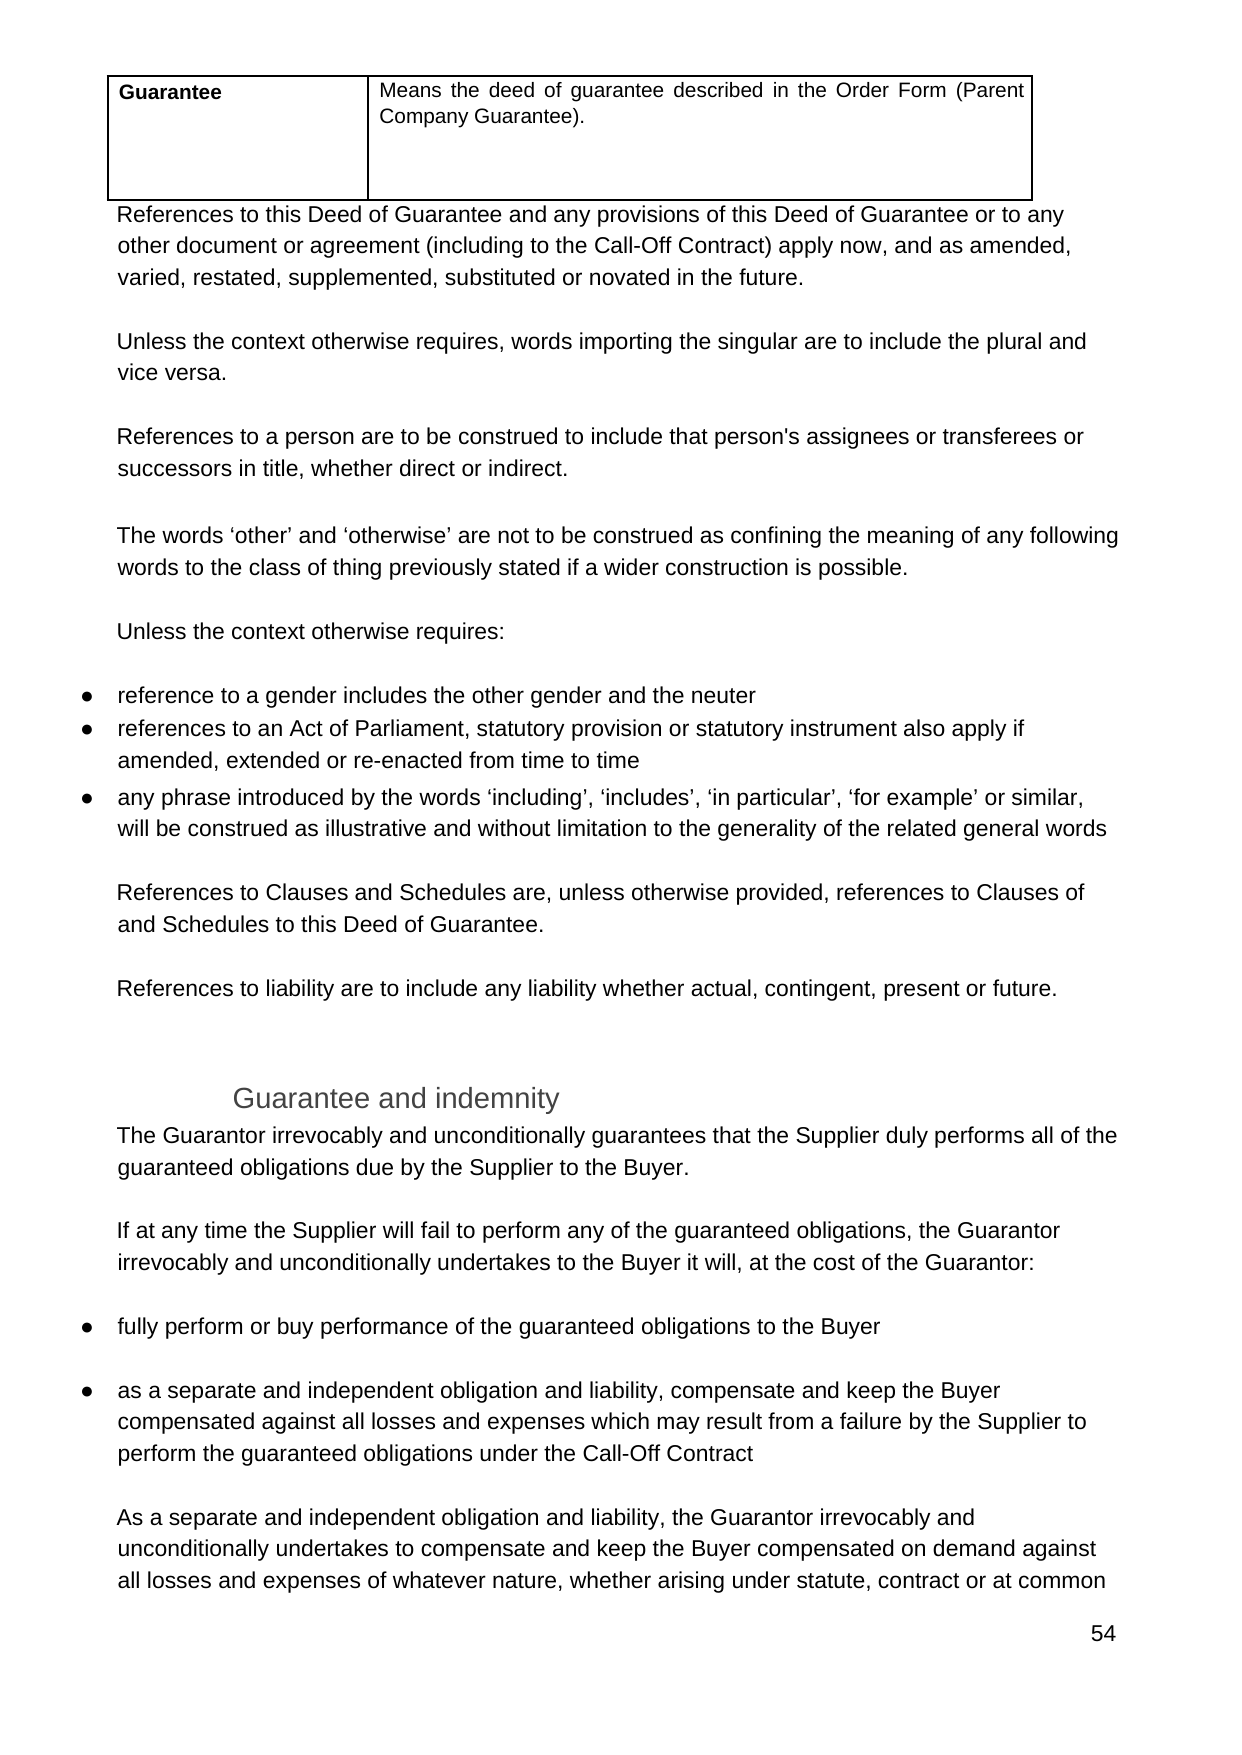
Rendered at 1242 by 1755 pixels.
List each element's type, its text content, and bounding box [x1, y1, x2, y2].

text References to this Deed of Guarantee and any provisions of this Deed of Guarantee or to any other document or agreement (including to the Call-Off Contract) apply now, and as amended, varied, restated, supplemented, substituted or novated in the future. [116, 201, 1121, 290]
list references to an Act of Parliament, statutory provision or statutory instrument also apply if amended, extended or re-enacted from time to time [80, 715, 1121, 773]
list fully perform or buy performance of the guaranteed obligations to the Buyer [80, 1313, 1121, 1339]
subtitle Guarantee and indemnity [116, 1081, 1122, 1115]
table_cell Guarantee [109, 77, 367, 198]
list reference to a gender includes the other gender and the neuter [80, 682, 1121, 708]
text The words ‘other’ and ‘otherwise’ are not to be construed as confining the meaning of any following words to the class of thing previously stated if a wider construction is possible. [116, 522, 1121, 580]
text References to liability are to include any liability whether actual, contingent, present or future. [116, 974, 1121, 1001]
text The Guarantor irrevocably and unconditionally guarantees that the Supplier duly performs all of the guaranteed obligations due by the Supplier to the Buyer. [116, 1122, 1121, 1180]
text References to a person are to be construed to include that person's assignees or transferees or successors in title, whether direct or indirect. [116, 423, 1121, 481]
text Unless the context otherwise requires, words importing the singular are to include the plural and vice versa. [116, 328, 1121, 386]
list any phrase introduced by the words ‘including’, ‘includes’, ‘in particular’, ‘for example’ or similar, will be construed as illustrative and without limitation to the generality of the related general words [80, 784, 1121, 842]
text Unless the context otherwise requires: [116, 618, 1121, 644]
text References to Clauses and Schedules are, unless otherwise provided, references to Clauses of and Schedules to this Deed of Guarantee. [116, 879, 1121, 937]
text As a separate and independent obligation and liability, the Guarantor irrevocably and unconditionally undertakes to compensate and keep the Buyer compensated on demand against all losses and expenses of whatever nature, whether arising under statute, contract or at common [116, 1503, 1121, 1593]
list as a separate and independent obligation and liability, compensate and keep the Buyer compensated against all losses and expenses which may result from a failure by the Supplier to perform the guaranteed obligations under the Call-Off Contract [80, 1377, 1121, 1466]
table_cell Means the deed of guarantee described in the Order Form (Parent Company Guarantee). [369, 77, 1031, 198]
text If at any time the Supplier will fail to perform any of the guaranteed obligations, the Guarantor irrevocably and unconditionally undertakes to the Buyer it will, at the cost of the Guarantor: [116, 1217, 1121, 1275]
